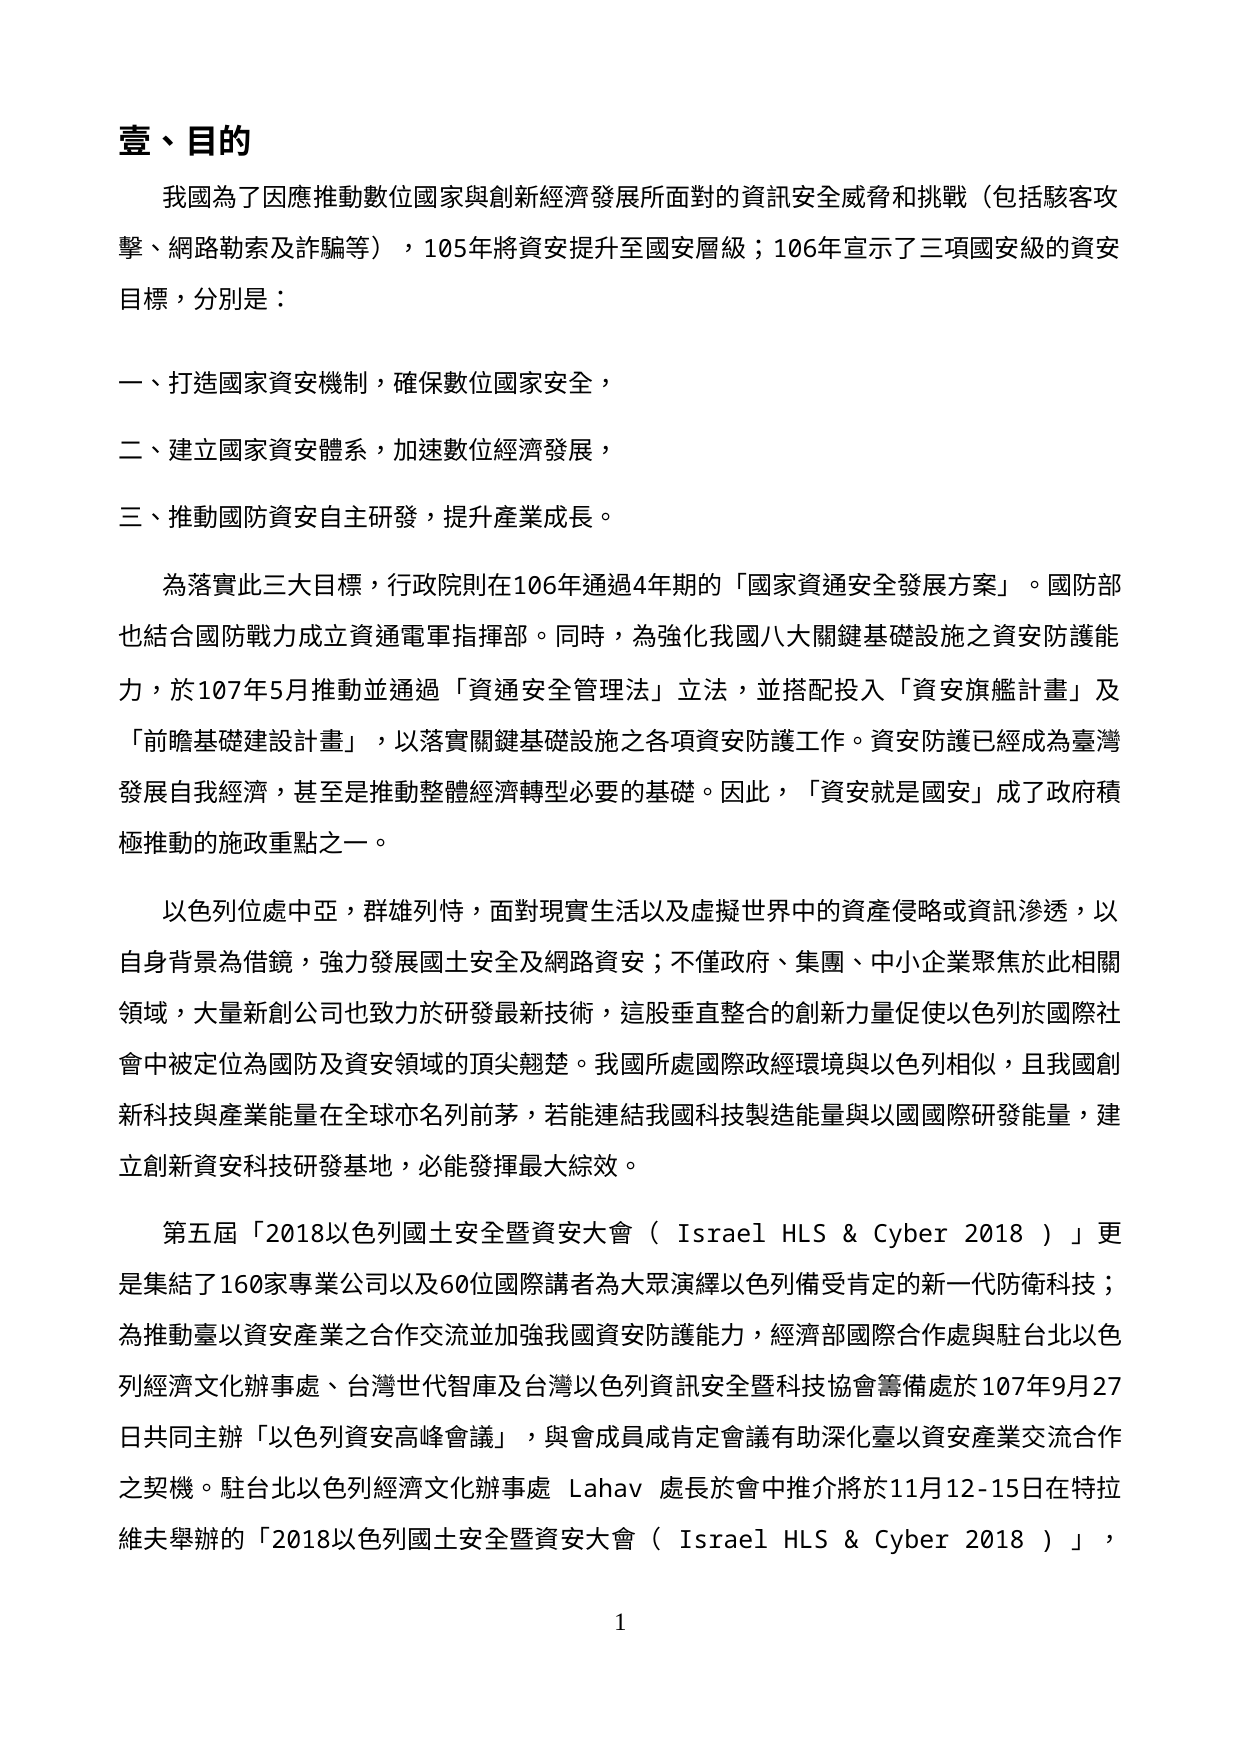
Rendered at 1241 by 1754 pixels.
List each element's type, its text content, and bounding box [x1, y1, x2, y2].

text 第五屆「2018以色列國土安全暨資安大會（ Israel HLS & Cyber 2018 ) 」更是集結了160家專業公司以及60位國際講者為大眾演繹以色列備受肯定的新一代防衛科技；為推動臺以資安產業之合作交流並加強我國資安防護能力，經濟部國際合作處與駐台北以色列經濟文化辦事處、台灣世代智庫及台灣以色列資訊安全暨科技協會籌備處於107年9月27日共同主辦「以色列資安高峰會議」，與會成員咸肯定會議有助深化臺以資安產業交流合作之契機。駐台北以色列經濟文化辦事處 Lahav 處長於會中推介將於11月12-15日在特拉維夫舉辦的「2018以色列國土安全暨資安大會（ Israel HLS & Cyber 2018 ) 」， [118, 1216, 1122, 1556]
subtitle 目的 [118, 118, 1122, 163]
list 推動國防資安自主研發，提升產業成長。 [118, 500, 1122, 534]
text 我國為了因應推動數位國家與創新經濟發展所面對的資訊安全威脅和挑戰（包括駭客攻擊、網路勒索及詐騙等），105年將資安提升至國安層級；106年宣示了三項國安級的資安目標，分別是： [118, 180, 1122, 316]
list 打造國家資安機制，確保數位國家安全， [118, 365, 1122, 399]
text 以色列位處中亞，群雄列恃，面對現實生活以及虛擬世界中的資產侵略或資訊滲透，以自身背景為借鏡，強力發展國土安全及網路資安；不僅政府、集團、中小企業聚焦於此相關領域，大量新創公司也致力於研發最新技術，這股垂直整合的創新力量促使以色列於國際社會中被定位為國防及資安領域的頂尖翹楚。我國所處國際政經環境與以色列相似，且我國創新科技與產業能量在全球亦名列前茅，若能連結我國科技製造能量與以國國際研發能量，建立創新資安科技研發基地，必能發揮最大綜效。 [118, 893, 1122, 1182]
text 為落實此三大目標，行政院則在106年通過4年期的「國家資通安全發展方案」。國防部也結合國防戰力成立資通電軍指揮部。同時，為強化我國八大關鍵基礎設施之資安防護能力，於107年5月推動並通過「資通安全管理法」立法，並搭配投入「資安旗艦計畫」及「前瞻基礎建設計畫」，以落實關鍵基礎設施之各項資安防護工作。資安防護已經成為臺灣發展自我經濟，甚至是推動整體經濟轉型必要的基礎。因此，「資安就是國安」成了政府積極推動的施政重點之一。 [118, 567, 1122, 860]
list 建立國家資安體系，加速數位經濟發展， [118, 433, 1122, 467]
